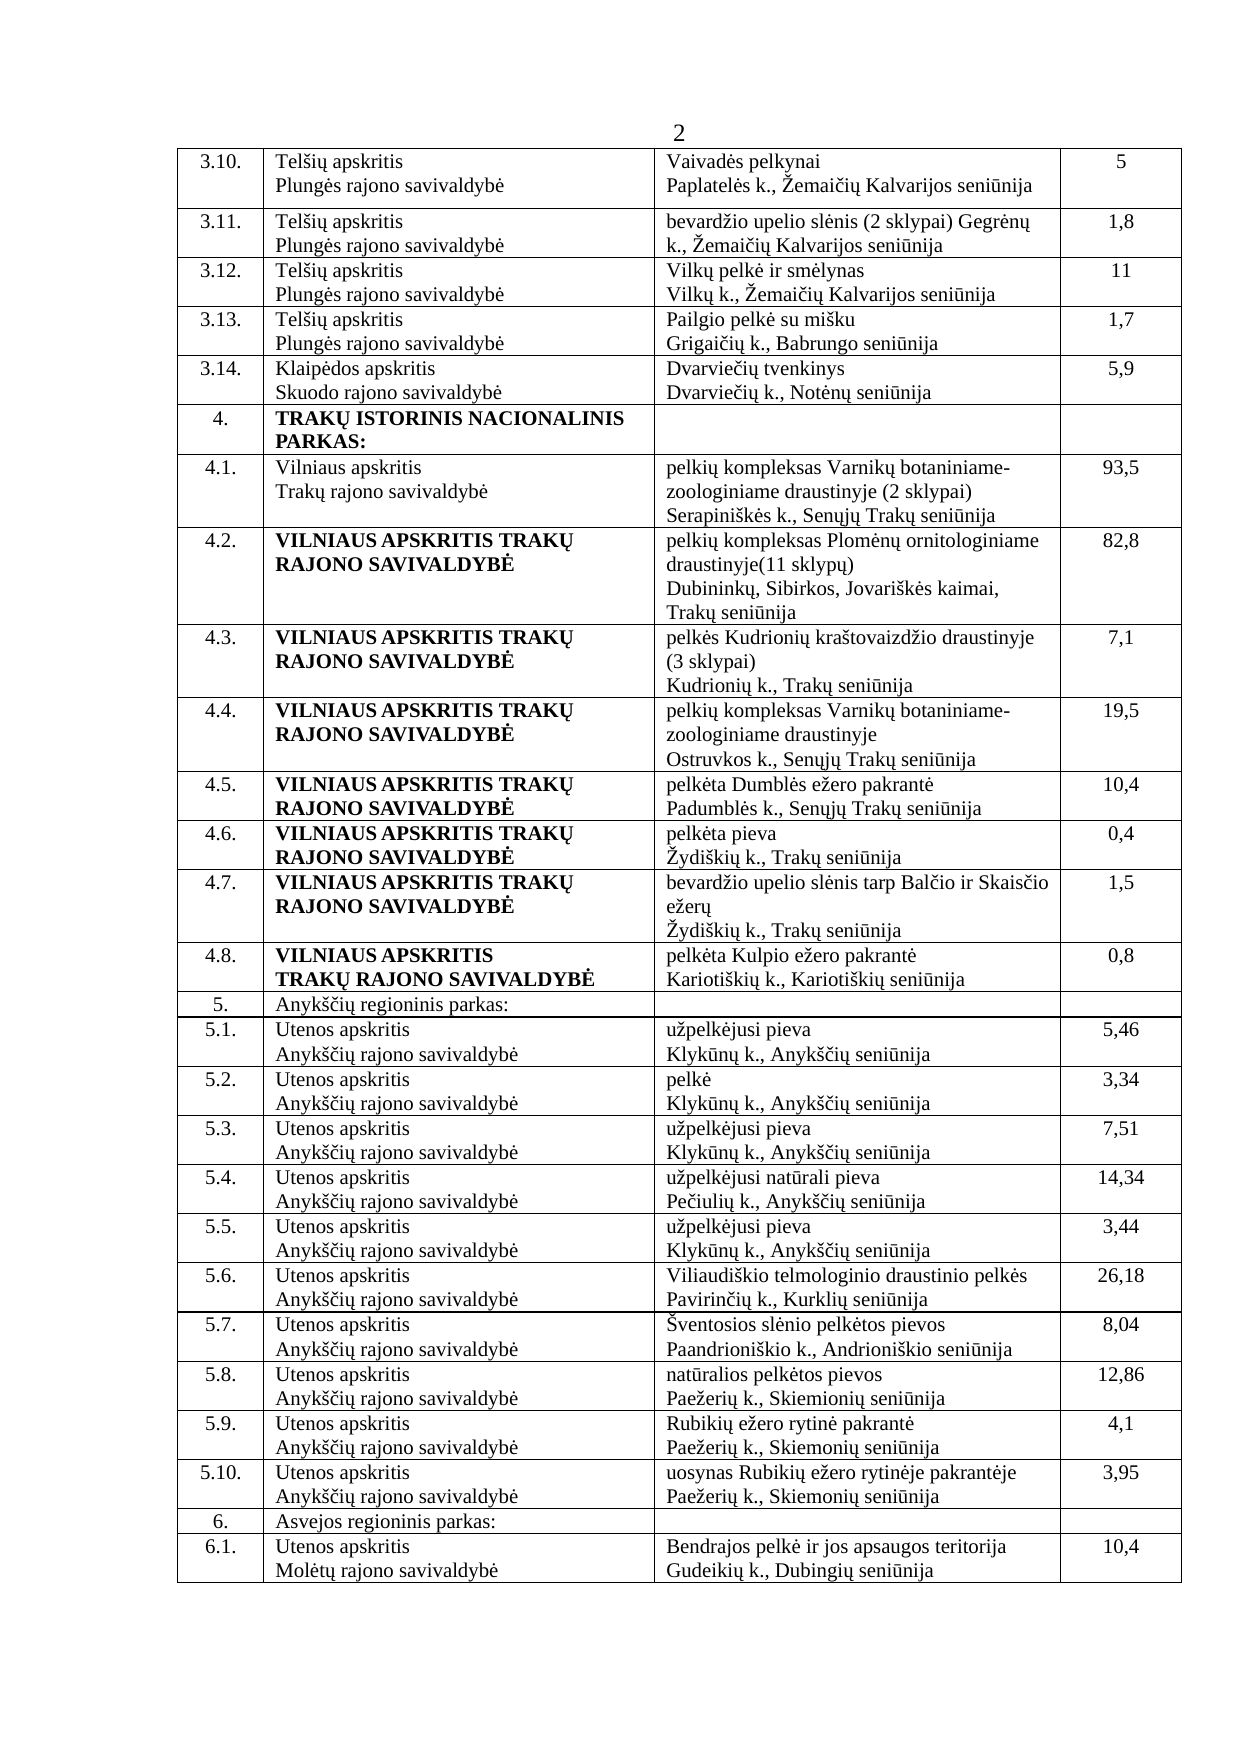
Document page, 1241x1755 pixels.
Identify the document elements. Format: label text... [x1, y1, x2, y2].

table_cell 1,7 [1061, 307, 1181, 355]
table_cell Vaivadės pelkynai Paplatelės k., Žemaičių Kalvarijos seniūnija [655, 149, 1060, 208]
table_cell pelkėta Kulpio ežero pakrantė Kariotiškių k., Kariotiškių seniūnija [655, 943, 1060, 991]
table_cell 5.9. [178, 1411, 263, 1459]
table_cell 3.12. [178, 258, 263, 306]
table_cell užpelkėjusi pieva Klykūnų k., Anykščių seniūnija [655, 1018, 1060, 1066]
table_cell pelkės Kudrionių kraštovaizdžio draustinyje (3 sklypai) Kudrionių k., Trakų seniūnija [655, 625, 1060, 697]
table_cell 6. [178, 1509, 263, 1533]
table_cell Utenos apskritis Anykščių rajono savivaldybė [264, 1313, 654, 1361]
table_cell Utenos apskritis Molėtų rajono savivaldybė [264, 1534, 654, 1582]
table_cell 5 [1061, 149, 1181, 208]
table_cell 5.10. [178, 1460, 263, 1508]
table_cell pelkių kompleksas Varnikų botaniniame-zoologiniame draustinyje (2 sklypai) Serapiniškės k., Senųjų Trakų seniūnija [655, 455, 1060, 527]
table_cell 10,4 [1061, 772, 1181, 820]
table_cell 82,8 [1061, 528, 1181, 624]
table_cell 4.5. [178, 772, 263, 820]
table_cell 3,34 [1061, 1067, 1181, 1115]
table_cell 4.1. [178, 455, 263, 527]
table_cell Utenos apskritis Anykščių rajono savivaldybė [264, 1214, 654, 1262]
table_cell Viliaudiškio telmologinio draustinio pelkės Pavirinčių k., Kurklių seniūnija [655, 1263, 1060, 1311]
table_cell 11 [1061, 258, 1181, 306]
table_cell 1,8 [1061, 209, 1181, 257]
table_cell 0,8 [1061, 943, 1181, 991]
table_cell 3.14. [178, 356, 263, 404]
table_cell 4.2. [178, 528, 263, 624]
table_cell Vilniaus apskritis Trakų rajono savivaldybė [264, 870, 654, 942]
table_cell Utenos apskritis Anykščių rajono savivaldybė [264, 1362, 654, 1410]
table_cell [1061, 405, 1181, 453]
table_cell Telšių apskritis Plungės rajono savivaldybė [264, 258, 654, 306]
table_cell užpelkėjusi natūrali pieva Pečiulių k., Anykščių seniūnija [655, 1165, 1060, 1213]
table_cell 7,51 [1061, 1116, 1181, 1164]
table_cell 5,46 [1061, 1018, 1181, 1066]
table_cell 93,5 [1061, 455, 1181, 527]
table_cell Vilkų pelkė ir smėlynas Vilkų k., Žemaičių Kalvarijos seniūnija [655, 258, 1060, 306]
table_cell Vilniaus apskritis Trakų rajono savivaldybė [264, 528, 654, 624]
table_cell Bendrajos pelkė ir jos apsaugos teritorija Gudeikių k., Dubingių seniūnija [655, 1534, 1060, 1582]
table_cell Vilniaus apskritis Trakų rajono savivaldybė [264, 698, 654, 771]
table_cell 4.7. [178, 870, 263, 942]
table_cell Utenos apskritis Anykščių rajono savivaldybė [264, 1067, 654, 1115]
table_cell 8,04 [1061, 1313, 1181, 1361]
table_cell Vilniaus apskritis Trakų rajono savivaldybė [264, 943, 654, 991]
table_cell 7,1 [1061, 625, 1181, 697]
table_cell 5. [178, 992, 263, 1016]
table_cell [1061, 1509, 1181, 1533]
table_cell užpelkėjusi pieva Klykūnų k., Anykščių seniūnija [655, 1214, 1060, 1262]
table_cell 4,1 [1061, 1411, 1181, 1459]
table_cell 6.1. [178, 1534, 263, 1582]
table_cell 19,5 [1061, 698, 1181, 771]
table_cell 5.8. [178, 1362, 263, 1410]
table_cell natūralios pelkėtos pievos Paežerių k., Skiemionių seniūnija [655, 1362, 1060, 1410]
table_cell 4.8. [178, 943, 263, 991]
table_cell Utenos apskritis Anykščių rajono savivaldybė [264, 1116, 654, 1164]
table_cell užpelkėjusi pieva Klykūnų k., Anykščių seniūnija [655, 1116, 1060, 1164]
table_cell 5.2. [178, 1067, 263, 1115]
table_cell Telšių apskritis Plungės rajono savivaldybė [264, 149, 654, 208]
table_cell pelkėta pieva Žydiškių k., Trakų seniūnija [655, 821, 1060, 869]
table_cell pelkių kompleksas Varnikų botaniniame-zoologiniame draustinyje Ostruvkos k., Senųjų Trakų seniūnija [655, 698, 1060, 771]
table_cell 5.7. [178, 1313, 263, 1361]
table_cell Vilniaus apskritis Trakų rajono savivaldybė [264, 772, 654, 820]
table_cell pelkių kompleksas Plomėnų ornitologiniame draustinyje(11 sklypų) Dubininkų, Sibirkos, Jovariškės kaimai, Trakų seniūnija [655, 528, 1060, 624]
table_cell 3.11. [178, 209, 263, 257]
table_cell 5.4. [178, 1165, 263, 1213]
table_cell [655, 405, 1060, 453]
table_cell Pailgio pelkė su mišku Grigaičių k., Babrungo seniūnija [655, 307, 1060, 355]
table_cell Utenos apskritis Anykščių rajono savivaldybė [264, 1460, 654, 1508]
table_cell Šventosios slėnio pelkėtos pievos Paandrioniškio k., Andrioniškio seniūnija [655, 1313, 1060, 1361]
table_cell Utenos apskritis Anykščių rajono savivaldybė [264, 1018, 654, 1066]
table_cell 10,4 [1061, 1534, 1181, 1582]
table_cell Utenos apskritis Anykščių rajono savivaldybė [264, 1263, 654, 1311]
table_cell Telšių apskritis Plungės rajono savivaldybė [264, 209, 654, 257]
table_cell 14,34 [1061, 1165, 1181, 1213]
table_cell Anykščių regioninis parkas: [264, 992, 654, 1016]
table_cell 1,5 [1061, 870, 1181, 942]
table_cell Vilniaus apskritis Trakų rajono savivaldybė [264, 455, 654, 527]
table_cell 3.13. [178, 307, 263, 355]
table_cell [1061, 992, 1181, 1016]
table_cell uosynas Rubikių ežero rytinėje pakrantėje Paežerių k., Skiemonių seniūnija [655, 1460, 1060, 1508]
table_cell Telšių apskritis Plungės rajono savivaldybė [264, 307, 654, 355]
table_cell [655, 992, 1060, 1016]
table_cell Asvejos regioninis parkas: [264, 1509, 654, 1533]
table_cell 4.3. [178, 625, 263, 697]
table_cell Rubikių ežero rytinė pakrantė Paežerių k., Skiemonių seniūnija [655, 1411, 1060, 1459]
table_cell 0,4 [1061, 821, 1181, 869]
table_cell pelkė Klykūnų k., Anykščių seniūnija [655, 1067, 1060, 1115]
table_cell Trakų istorinis nacionalinis parkas: [264, 405, 654, 453]
table_cell [655, 1509, 1060, 1533]
table_cell Utenos apskritis Anykščių rajono savivaldybė [264, 1165, 654, 1213]
table_cell 3.10. [178, 149, 263, 208]
table_cell 5.1. [178, 1018, 263, 1066]
table_cell bevardžio upelio slėnis (2 sklypai) Gegrėnų k., Žemaičių Kalvarijos seniūnija [655, 209, 1060, 257]
table_cell 3,44 [1061, 1214, 1181, 1262]
table_cell 5.5. [178, 1214, 263, 1262]
table_cell 3,95 [1061, 1460, 1181, 1508]
table_cell 5,9 [1061, 356, 1181, 404]
table_cell bevardžio upelio slėnis tarp Balčio ir Skaisčio ežerų Žydiškių k., Trakų seniūnija [655, 870, 1060, 942]
table_cell 4.4. [178, 698, 263, 771]
table_cell Utenos apskritis Anykščių rajono savivaldybė [264, 1411, 654, 1459]
table_cell Klaipėdos apskritis Skuodo rajono savivaldybė [264, 356, 654, 404]
table_cell 5.6. [178, 1263, 263, 1311]
table_cell 5.3. [178, 1116, 263, 1164]
table_cell 4. [178, 405, 263, 453]
table_cell 26,18 [1061, 1263, 1181, 1311]
table_cell Dvarviečių tvenkinys Dvarviečių k., Notėnų seniūnija [655, 356, 1060, 404]
table_cell Vilniaus apskritis Trakų rajono savivaldybė [264, 821, 654, 869]
table_cell 4.6. [178, 821, 263, 869]
table_cell Vilniaus apskritis Trakų rajono savivaldybė [264, 625, 654, 697]
table_cell 12,86 [1061, 1362, 1181, 1410]
table_cell pelkėta Dumblės ežero pakrantė Padumblės k., Senųjų Trakų seniūnija [655, 772, 1060, 820]
